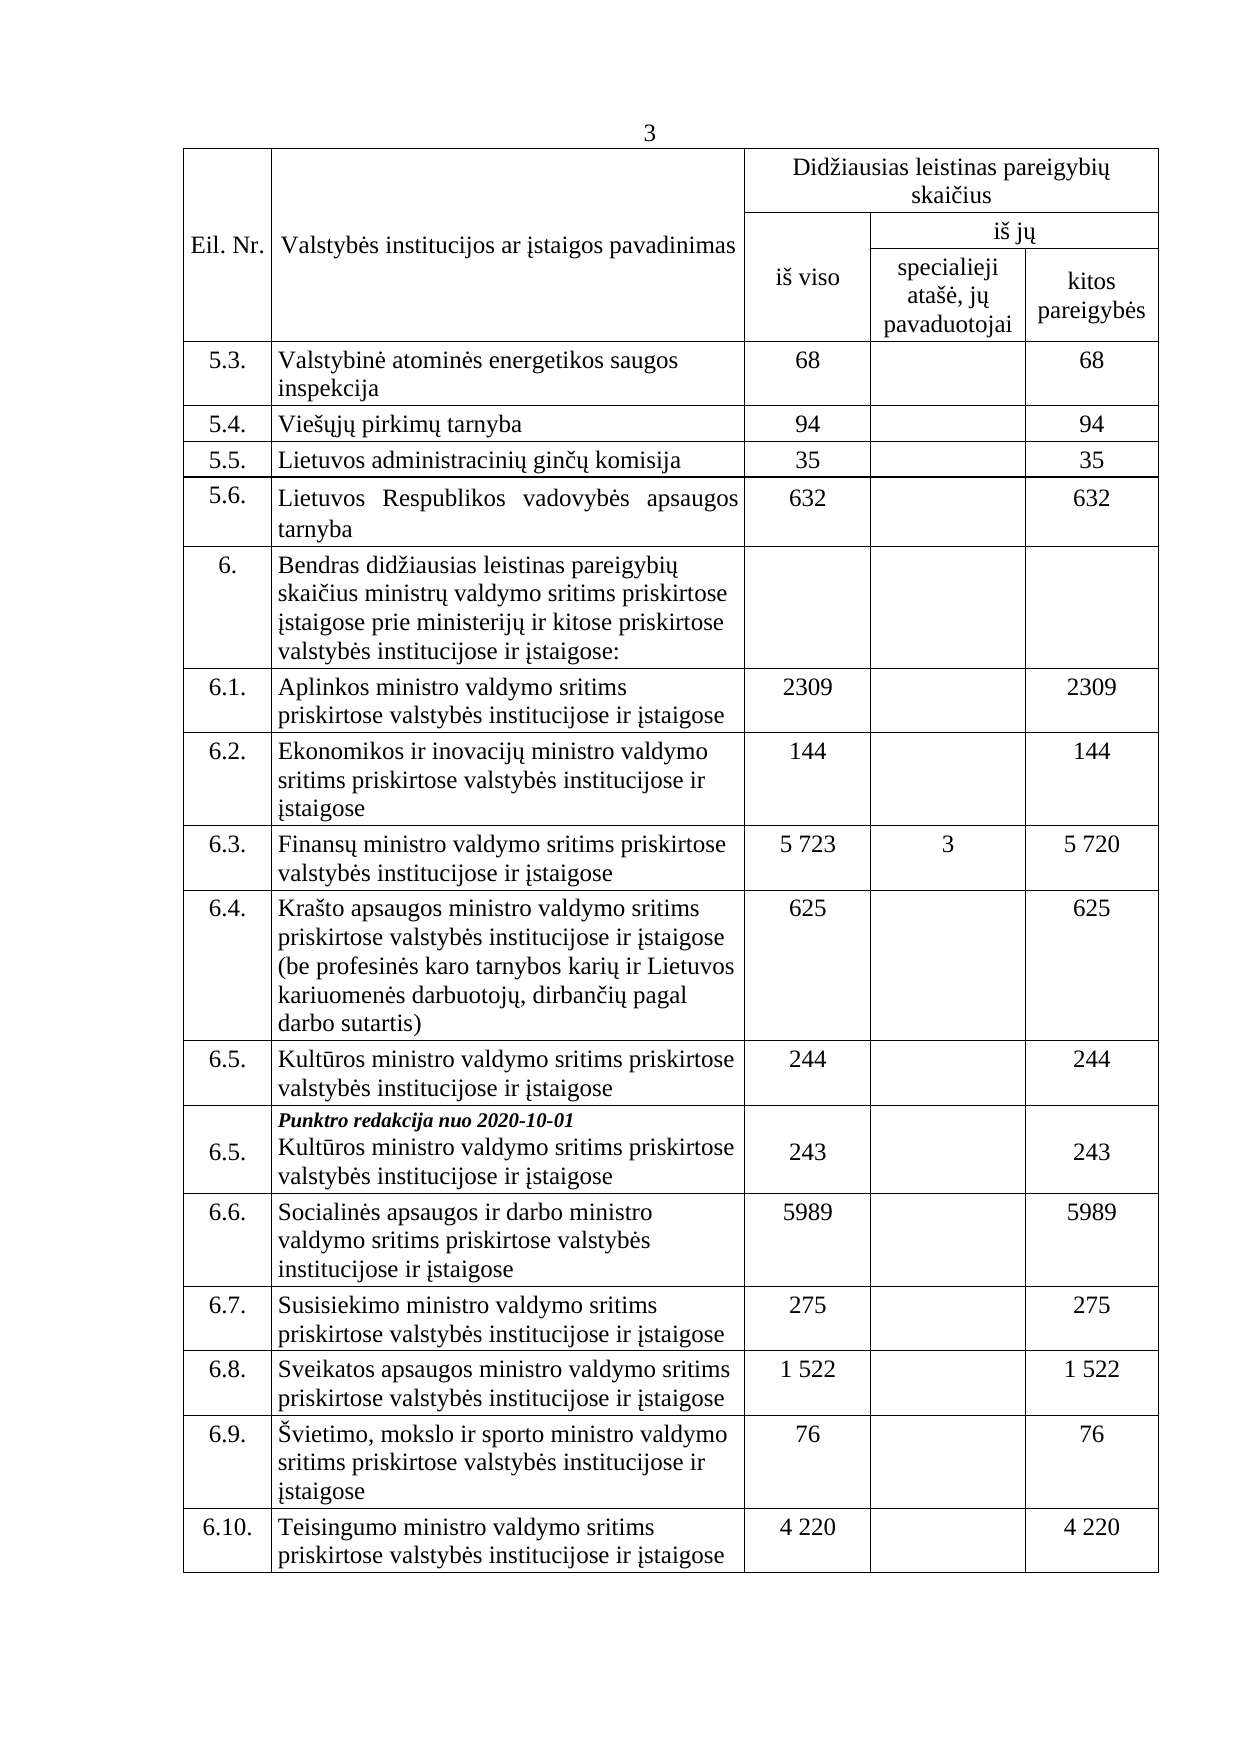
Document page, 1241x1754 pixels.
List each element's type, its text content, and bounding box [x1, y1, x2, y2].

table_cell 2309 [745, 669, 870, 732]
table_cell 144 [745, 733, 870, 825]
table_cell Susisiekimo ministro valdymo sritims priskirtose valstybės institucijose ir įstaigose [272, 1287, 744, 1350]
table_cell 6.9. [184, 1416, 271, 1508]
table_cell 6.6. [184, 1194, 271, 1286]
table_cell 625 [1026, 891, 1158, 1040]
table_cell 76 [1026, 1416, 1158, 1508]
table_cell [871, 1351, 1025, 1415]
table_cell Viešųjų pirkimų tarnyba [272, 406, 744, 441]
table_cell Lietuvos administracinių ginčų komisija [272, 442, 744, 476]
table_cell [871, 669, 1025, 732]
table_cell Krašto apsaugos ministro valdymo sritims priskirtose valstybės institucijose ir įstaigose (be profesinės karo tarnybos karių ir Lietuvos kariuomenės darbuotojų, dirbančių pagal darbo sutartis) [272, 891, 744, 1040]
table_header Valstybės institucijos ar įstaigos pavadinimas [272, 149, 744, 341]
table_cell 94 [745, 406, 870, 441]
table_cell 6.10. [184, 1509, 271, 1572]
table_cell 5.5. [184, 442, 271, 476]
table_cell [871, 1509, 1025, 1572]
table_cell [871, 1287, 1025, 1350]
table_cell 6.5. [184, 1041, 271, 1104]
table_cell Socialinės apsaugos ir darbo ministro valdymo sritims priskirtose valstybės institucijose ir įstaigose [272, 1194, 744, 1286]
table_header Eil. Nr. [184, 149, 271, 341]
table_cell 6.7. [184, 1287, 271, 1350]
table_cell [871, 442, 1025, 476]
table_cell 144 [1026, 733, 1158, 825]
table_cell 1 522 [1026, 1351, 1158, 1415]
table_cell 275 [745, 1287, 870, 1350]
table_cell 243 [1026, 1106, 1158, 1193]
table_cell 5.4. [184, 406, 271, 441]
table_cell [871, 547, 1025, 668]
table_cell [745, 547, 870, 668]
table_cell iš viso [745, 213, 870, 341]
table_cell 6.8. [184, 1351, 271, 1415]
table_cell Ekonomikos ir inovacijų ministro valdymo sritims priskirtose valstybės institucijose ir įstaigose [272, 733, 744, 825]
table_cell [871, 1194, 1025, 1286]
table_cell 68 [745, 342, 870, 405]
table_cell [871, 406, 1025, 441]
table_cell [871, 342, 1025, 405]
table_cell Finansų ministro valdymo sritims priskirtose valstybės institucijose ir įstaigose [272, 826, 744, 889]
table_cell [871, 478, 1025, 546]
table_cell Valstybinė atominės energetikos saugos inspekcija [272, 342, 744, 405]
table_cell 244 [745, 1041, 870, 1104]
table_cell 244 [1026, 1041, 1158, 1104]
table_cell [1026, 547, 1158, 668]
table_cell 243 [745, 1106, 870, 1193]
table_cell 6.4. [184, 891, 271, 1040]
table_cell Punktro redakcija nuo 2020-10-01 Kultūros ministro valdymo sritims priskirtose valstybės institucijose ir įstaigose [272, 1106, 744, 1193]
table_cell 5.3. [184, 342, 271, 405]
table_cell 35 [745, 442, 870, 476]
table_cell 68 [1026, 342, 1158, 405]
table_cell 94 [1026, 406, 1158, 441]
table_cell Aplinkos ministro valdymo sritims priskirtose valstybės institucijose ir įstaigose [272, 669, 744, 732]
table_cell iš jų [871, 213, 1158, 248]
table_cell 625 [745, 891, 870, 1040]
table_cell 5989 [745, 1194, 870, 1286]
table_cell specialieji atašė, jų pavaduotojai [871, 249, 1025, 341]
table_cell 632 [1026, 478, 1158, 546]
table_cell Sveikatos apsaugos ministro valdymo sritims priskirtose valstybės institucijose ir įstaigose [272, 1351, 744, 1415]
table_cell Kultūros ministro valdymo sritims priskirtose valstybės institucijose ir įstaigose [272, 1041, 744, 1104]
table_cell 6.3. [184, 826, 271, 889]
table_cell [871, 733, 1025, 825]
table_cell 5989 [1026, 1194, 1158, 1286]
table_cell 5.6. [184, 478, 271, 546]
table_cell 76 [745, 1416, 870, 1508]
table_cell 3 [871, 826, 1025, 889]
table_cell 6.2. [184, 733, 271, 825]
table_cell 2309 [1026, 669, 1158, 732]
table_cell 6. [184, 547, 271, 668]
table_cell 632 [745, 478, 870, 546]
table_cell Bendras didžiausias leistinas pareigybių skaičius ministrų valdymo sritims priskirtose įstaigose prie ministerijų ir kitose priskirtose valstybės institucijose ir įstaigose: [272, 547, 744, 668]
table_cell kitos pareigybės [1026, 249, 1158, 341]
table_cell Teisingumo ministro valdymo sritims priskirtose valstybės institucijose ir įstaigose [272, 1509, 744, 1572]
table_cell [871, 891, 1025, 1040]
table_cell 1 522 [745, 1351, 870, 1415]
table_header Didžiausias leistinas pareigybių skaičius [745, 149, 1158, 212]
table_cell Lietuvos Respublikos vadovybės apsaugos tarnyba [272, 478, 744, 546]
table_cell 4 220 [1026, 1509, 1158, 1572]
table_cell 5 720 [1026, 826, 1158, 889]
table_cell [871, 1106, 1025, 1193]
table_cell 275 [1026, 1287, 1158, 1350]
table_cell Švietimo, mokslo ir sporto ministro valdymo sritims priskirtose valstybės institucijose ir įstaigose [272, 1416, 744, 1508]
table_cell 4 220 [745, 1509, 870, 1572]
table_cell 6.5. [184, 1106, 271, 1193]
table_cell 5 723 [745, 826, 870, 889]
table_cell 35 [1026, 442, 1158, 476]
table_cell [871, 1416, 1025, 1508]
table_cell [871, 1041, 1025, 1104]
table_cell 6.1. [184, 669, 271, 732]
